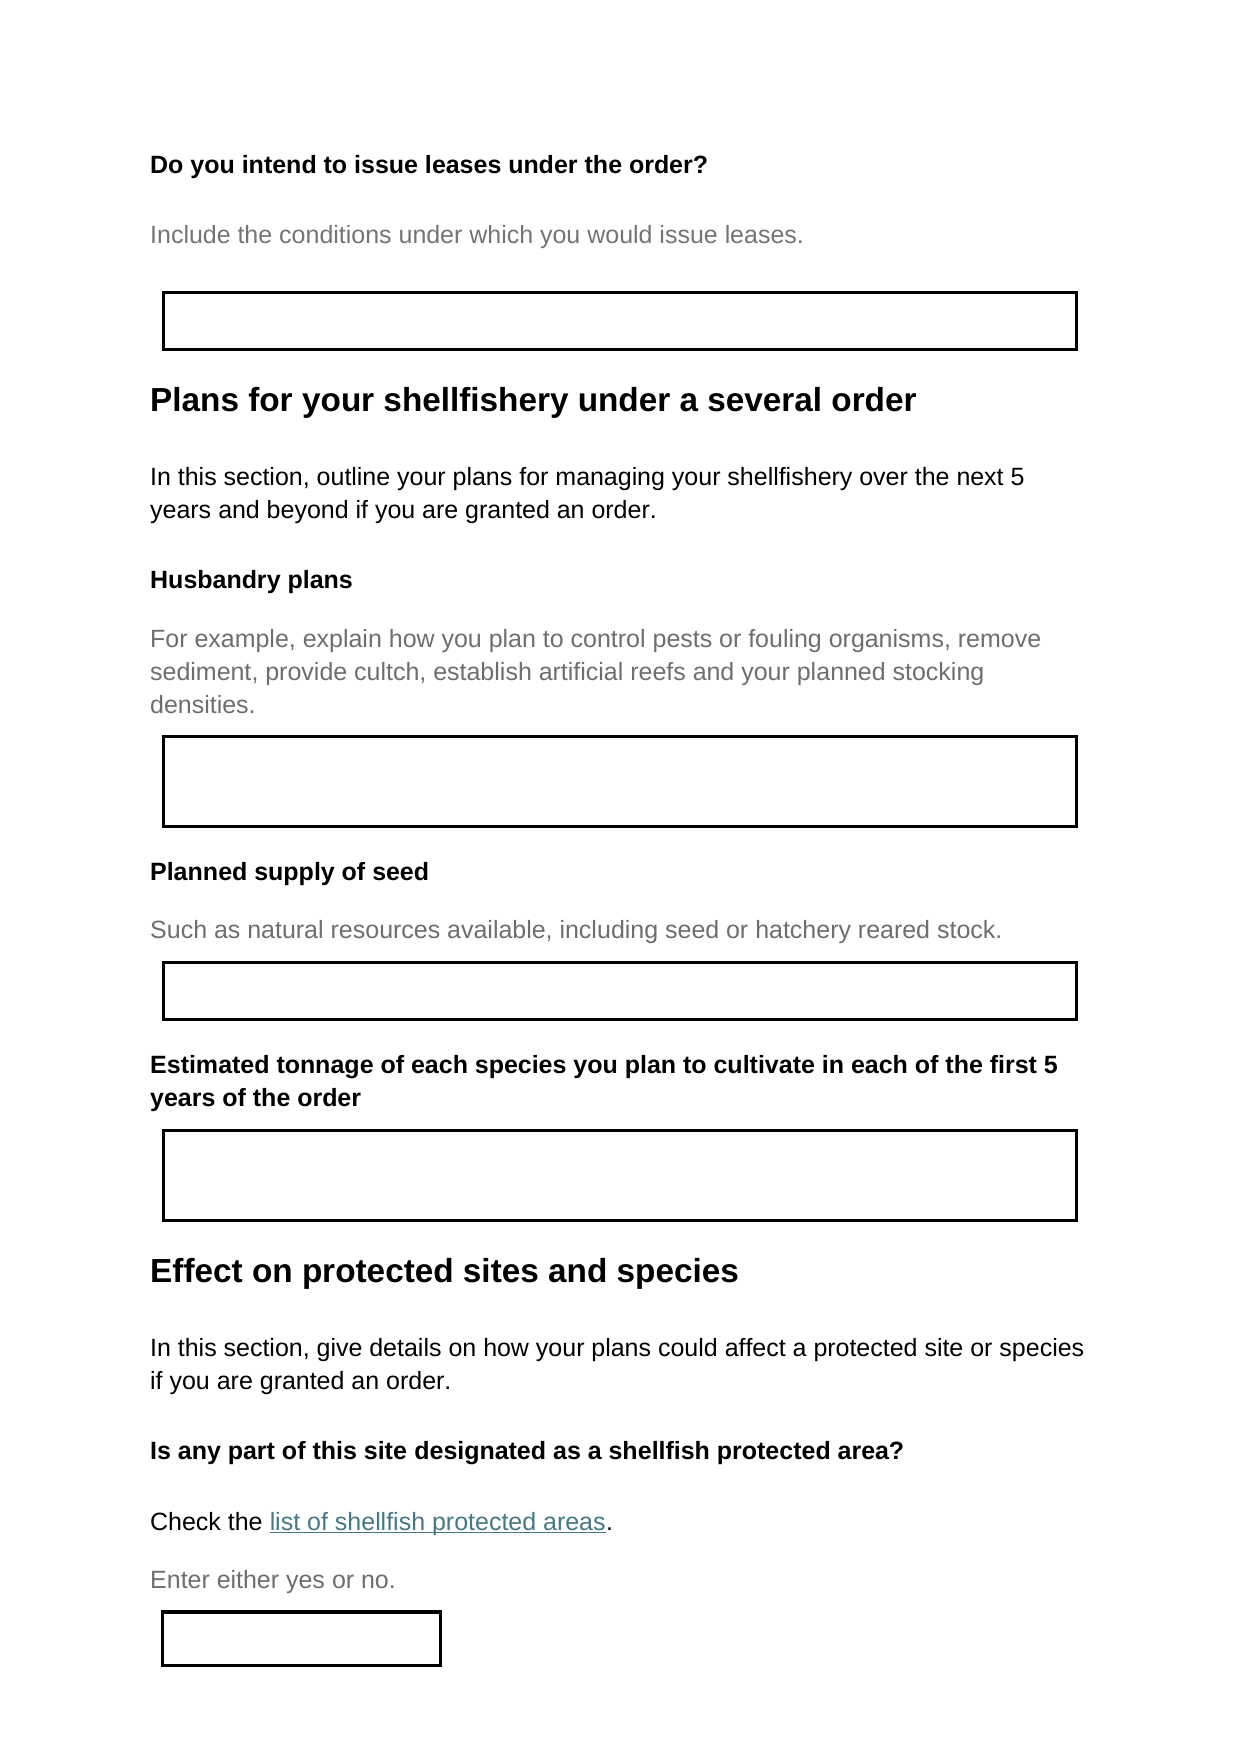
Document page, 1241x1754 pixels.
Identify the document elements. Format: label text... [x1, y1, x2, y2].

subtitle Plans for your shellfishery under a several order [150, 380, 1090, 419]
subtitle Is any part of this site designated as a shellfish protected area? [150, 1436, 1090, 1465]
text Check the list of shellfish protected areas. [150, 1507, 1090, 1536]
subtitle Husbandry plans [150, 566, 1090, 594]
text For example, explain how you plan to control pests or fouling organisms, remove sediment, provide cultch, establish artificial reefs and your planned stocking densities. [150, 623, 1090, 718]
subtitle Planned supply of seed [150, 857, 1090, 886]
text Such as natural resources available, including seed or hatchery reared stock. [150, 915, 1090, 944]
subtitle Estimated tonnage of each species you plan to cultivate in each of the first 5 years of the order [150, 1050, 1090, 1112]
text Enter either yes or no. [150, 1565, 1090, 1593]
text In this section, outline your plans for managing your shellfishery over the next 5 years and beyond if you are granted an order. [150, 462, 1090, 524]
subtitle Do you intend to issue leases under the order? [150, 150, 1090, 179]
subtitle Include the conditions under which you would issue leases. [150, 221, 1090, 249]
subtitle Effect on protected sites and species [150, 1251, 1090, 1289]
text In this section, give details on how your plans could affect a protected site or species if you are granted an order. [150, 1333, 1090, 1394]
